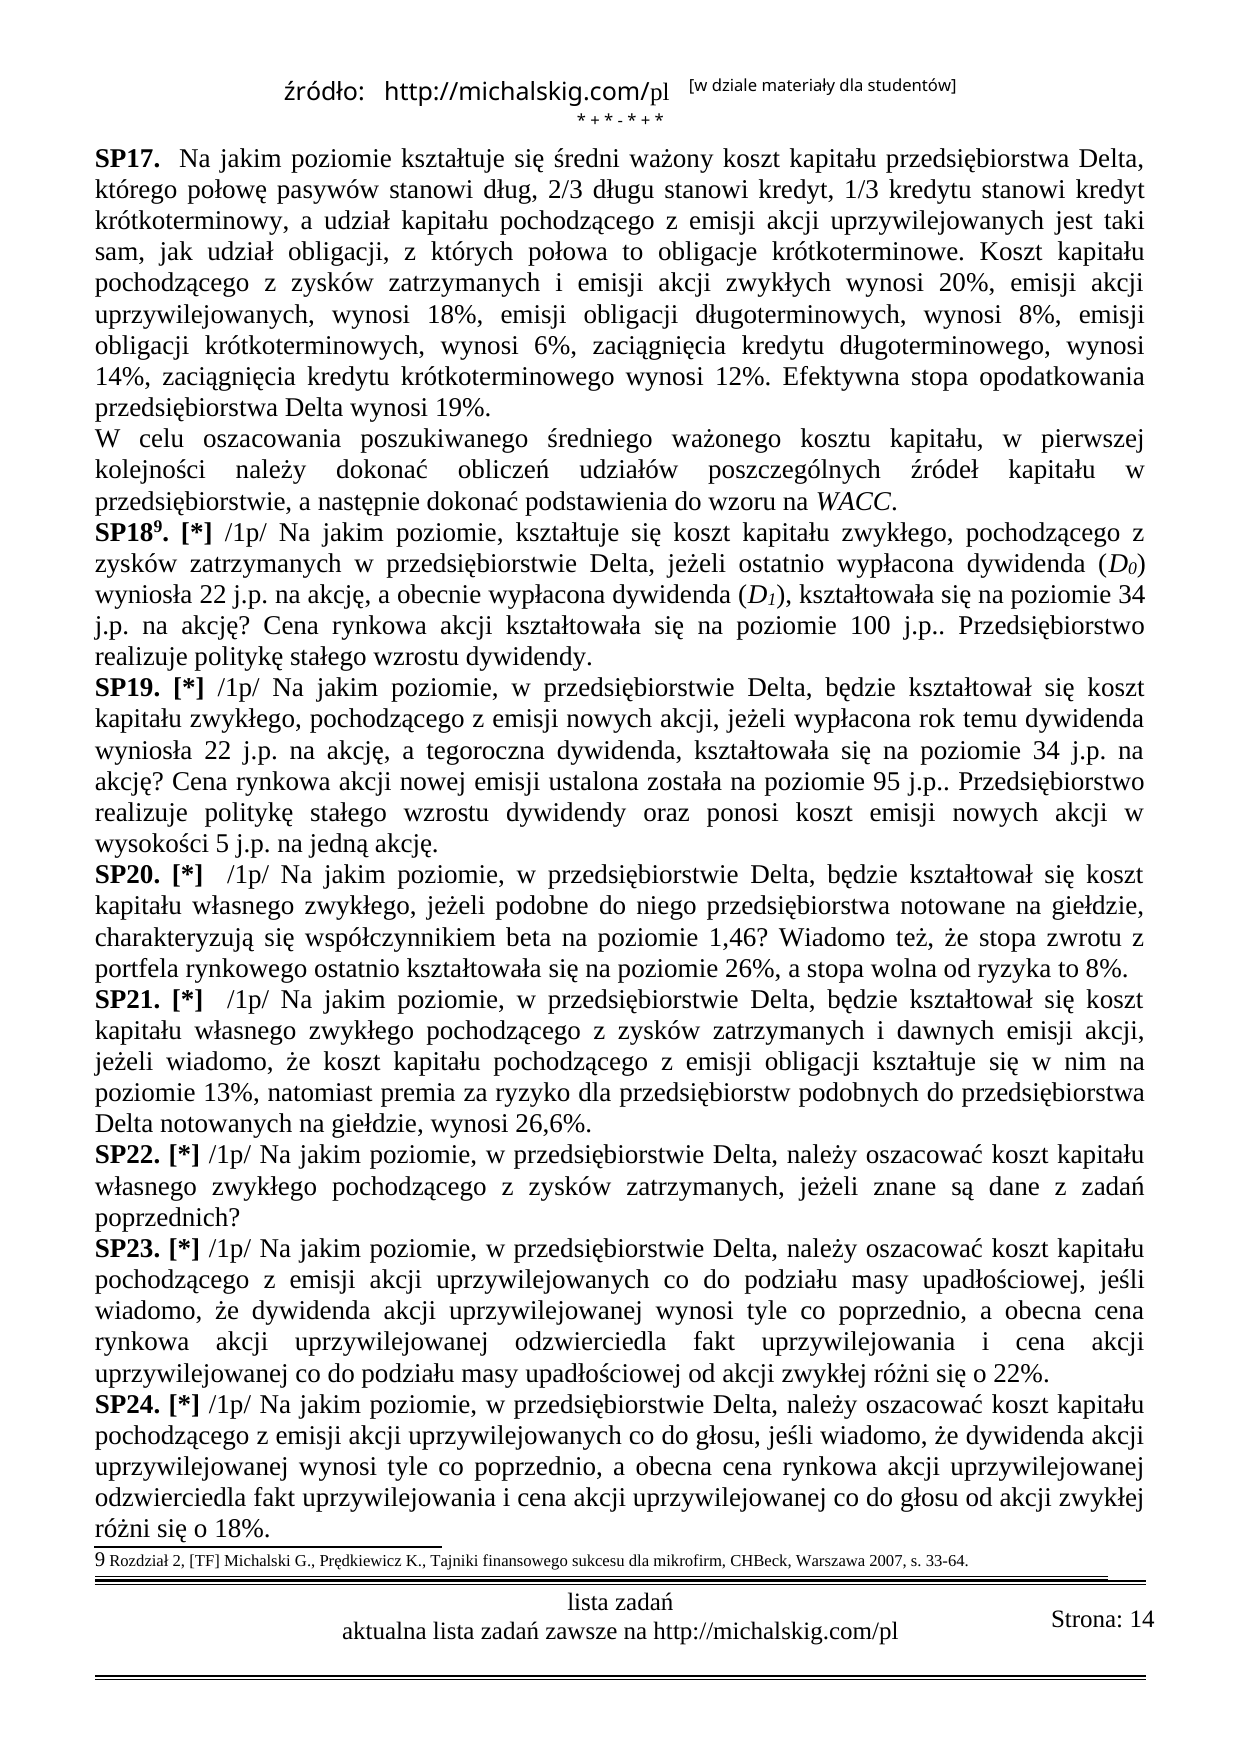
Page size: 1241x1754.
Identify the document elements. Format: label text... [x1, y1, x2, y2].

text SP23. [*] /1p/ Na jakim poziomie, w przedsiębiorstwie Delta, należy oszacować koszt kapitału pochodzącego z emisji akcji uprzywilejowanych co do podziału masy upadłościowej, jeśli wiadomo, że dywidenda akcji uprzywilejowanej wynosi tyle co poprzednio, a obecna cena rynkowa akcji uprzywilejowanej odzwierciedla fakt uprzywilejowania i cena akcji uprzywilejowanej co do podziału masy upadłościowej od akcji zwykłej różni się o 22%. [94, 1232, 1146, 1388]
text SP17. Na jakim poziomie kształtuje się średni ważony koszt kapitału przedsiębiorstwa Delta, którego połowę pasywów stanowi dług, 2/3 długu stanowi kredyt, 1/3 kredytu stanowi kredyt krótkoterminowy, a udział kapitału pochodzącego z emisji akcji uprzywilejowanych jest taki sam, jak udział obligacji, z których połowa to obligacje krótkoterminowe. Koszt kapitału pochodzącego z zysków zatrzymanych i emisji akcji zwykłych wynosi 20%, emisji akcji uprzywilejowanych, wynosi 18%, emisji obligacji długoterminowych, wynosi 8%, emisji obligacji krótkoterminowych, wynosi 6%, zaciągnięcia kredytu długoterminowego, wynosi 14%, zaciągnięcia kredytu krótkoterminowego wynosi 12%. Efektywna stopa opodatkowania przedsiębiorstwa Delta wynosi 19%. [94, 142, 1146, 422]
text SP24. [*] /1p/ Na jakim poziomie, w przedsiębiorstwie Delta, należy oszacować koszt kapitału pochodzącego z emisji akcji uprzywilejowanych co do głosu, jeśli wiadomo, że dywidenda akcji uprzywilejowanej wynosi tyle co poprzednio, a obecna cena rynkowa akcji uprzywilejowanej odzwierciedla fakt uprzywilejowania i cena akcji uprzywilejowanej co do głosu od akcji zwykłej różni się o 18%. [94, 1388, 1146, 1543]
text SP19. [*] /1p/ Na jakim poziomie, w przedsiębiorstwie Delta, będzie kształtował się koszt kapitału zwykłego, pochodzącego z emisji nowych akcji, jeżeli wypłacona rok temu dywidenda wyniosła 22 j.p. na akcję, a tegoroczna dywidenda, kształtowała się na poziomie 34 j.p. na akcję? Cena rynkowa akcji nowej emisji ustalona została na poziomie 95 j.p.. Przedsiębiorstwo realizuje politykę stałego wzrostu dywidendy oraz ponosi koszt emisji nowych akcji w wysokości 5 j.p. na jedną akcję. [94, 671, 1146, 858]
text SP18. [*] /1p/ Na jakim poziomie, kształtuje się koszt kapitału zwykłego, pochodzącego z zysków zatrzymanych w przedsiębiorstwie Delta, jeżeli ostatnio wypłacona dywidenda (D0) wyniosła 22 j.p. na akcję, a obecnie wypłacona dywidenda (D1), kształtowała się na poziomie 34 j.p. na akcję? Cena rynkowa akcji kształtowała się na poziomie 100 j.p.. Przedsiębiorstwo realizuje politykę stałego wzrostu dywidendy. [94, 516, 1146, 671]
text SP22. [*] /1p/ Na jakim poziomie, w przedsiębiorstwie Delta, należy oszacować koszt kapitału własnego zwykłego pochodzącego z zysków zatrzymanych, jeżeli znane są dane z zadań poprzednich? [94, 1139, 1146, 1232]
text Rozdział 2, [TF] Michalski G., Prędkiewicz K., Tajniki finansowego sukcesu dla mikrofirm, CHBeck, Warszawa 2007, s. 33-64. [94, 1547, 1146, 1571]
text SP20. [*] /1p/ Na jakim poziomie, w przedsiębiorstwie Delta, będzie kształtował się koszt kapitału własnego zwykłego, jeżeli podobne do niego przedsiębiorstwa notowane na giełdzie, charakteryzują się współczynnikiem beta na poziomie 1,46? Wiadomo też, że stopa zwrotu z portfela rynkowego ostatnio kształtowała się na poziomie 26%, a stopa wolna od ryzyka to 8%. [94, 858, 1146, 983]
text W celu oszacowania poszukiwanego średniego ważonego kosztu kapitału, w pierwszej kolejności należy dokonać obliczeń udziałów poszczególnych źródeł kapitału w przedsiębiorstwie, a następnie dokonać podstawienia do wzoru na WACC. [94, 422, 1146, 516]
text SP21. [*] /1p/ Na jakim poziomie, w przedsiębiorstwie Delta, będzie kształtował się koszt kapitału własnego zwykłego pochodzącego z zysków zatrzymanych i dawnych emisji akcji, jeżeli wiadomo, że koszt kapitału pochodzącego z emisji obligacji kształtuje się w nim na poziomie 13%, natomiast premia za ryzyko dla przedsiębiorstw podobnych do przedsiębiorstwa Delta notowanych na giełdzie, wynosi 26,6%. [94, 983, 1146, 1139]
